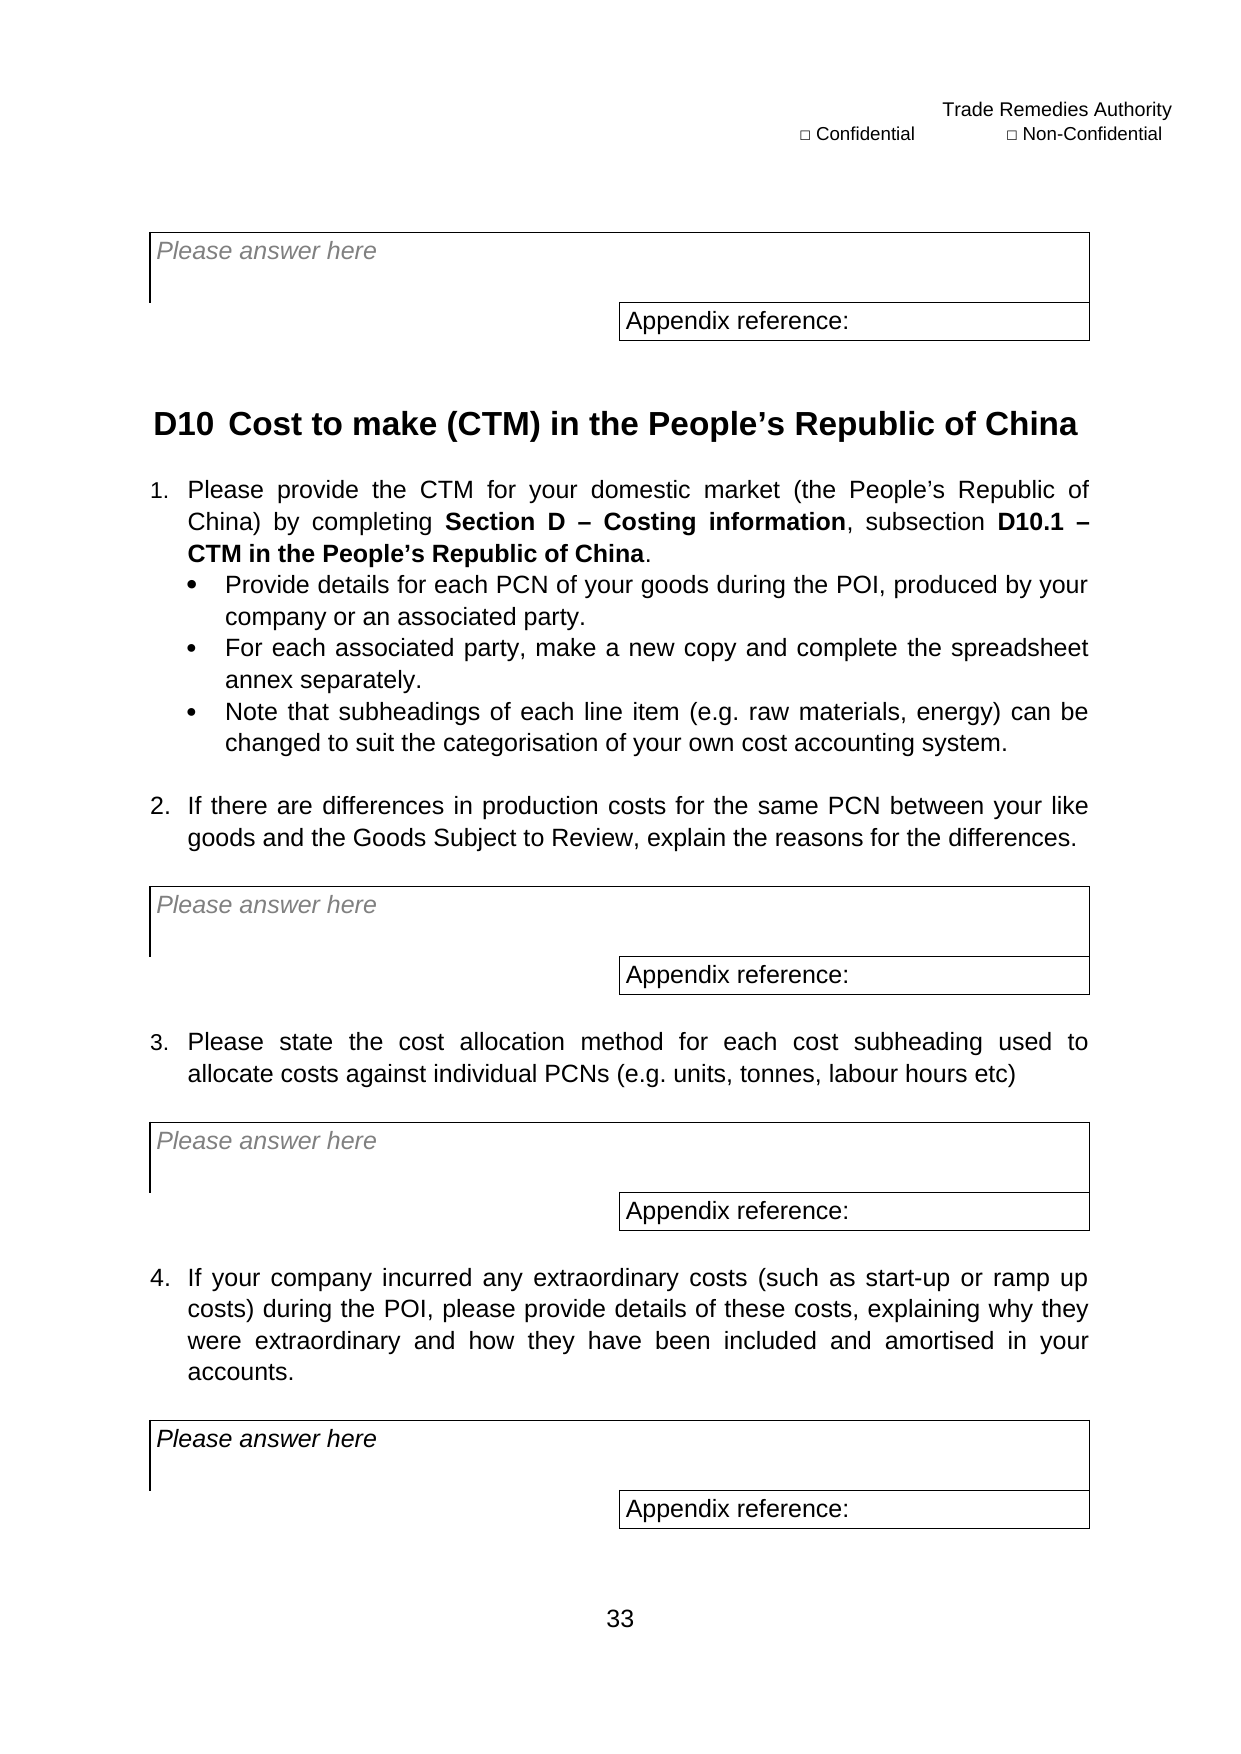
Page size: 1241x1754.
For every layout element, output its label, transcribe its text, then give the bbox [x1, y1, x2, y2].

table_cell Appendix reference: [620, 303, 1089, 340]
table_cell [150, 957, 619, 994]
table_cell Appendix reference: [620, 957, 1089, 994]
table_header Please answer here [151, 1421, 1089, 1490]
table_cell [150, 1491, 619, 1528]
list If there are differences in production costs for the same PCN between your like goods and the Goods Subject to Review, explain the reasons for the differences. [150, 791, 1090, 852]
table_cell [150, 303, 619, 340]
list Please provide the CTM for your domestic market (the People’s Republic of China) by completing Section D – Costing information, subsection D10.1 – CTM in the People’s Republic of China. [150, 476, 1090, 567]
subtitle D10 Cost to make (CTM) in the People’s Republic of China [150, 404, 1090, 443]
table_cell [150, 1193, 619, 1230]
list If your company incurred any extraordinary costs (such as start-up or ramp up costs) during the POI, please provide details of these costs, explaining why they were extraordinary and how they have been included and amortised in your accounts. [150, 1263, 1090, 1386]
table_header Please answer here [151, 233, 1089, 302]
table_cell Appendix reference: [620, 1193, 1089, 1230]
list Provide details for each PCN of your goods during the POI, produced by your company or an associated party. [187, 570, 1090, 631]
table_cell Appendix reference: [620, 1491, 1089, 1528]
list For each associated party, make a new copy and complete the spreadsheet annex separately. [187, 633, 1090, 694]
list Note that subheadings of each line item (e.g. raw materials, energy) can be changed to suit the categorisation of your own cost accounting system. [187, 697, 1090, 757]
table_header Please answer here [151, 1123, 1089, 1192]
list Please state the cost allocation method for each cost subheading used to allocate costs against individual PCNs (e.g. units, tonnes, labour hours etc) [150, 1027, 1090, 1087]
table_header Please answer here [151, 887, 1089, 956]
